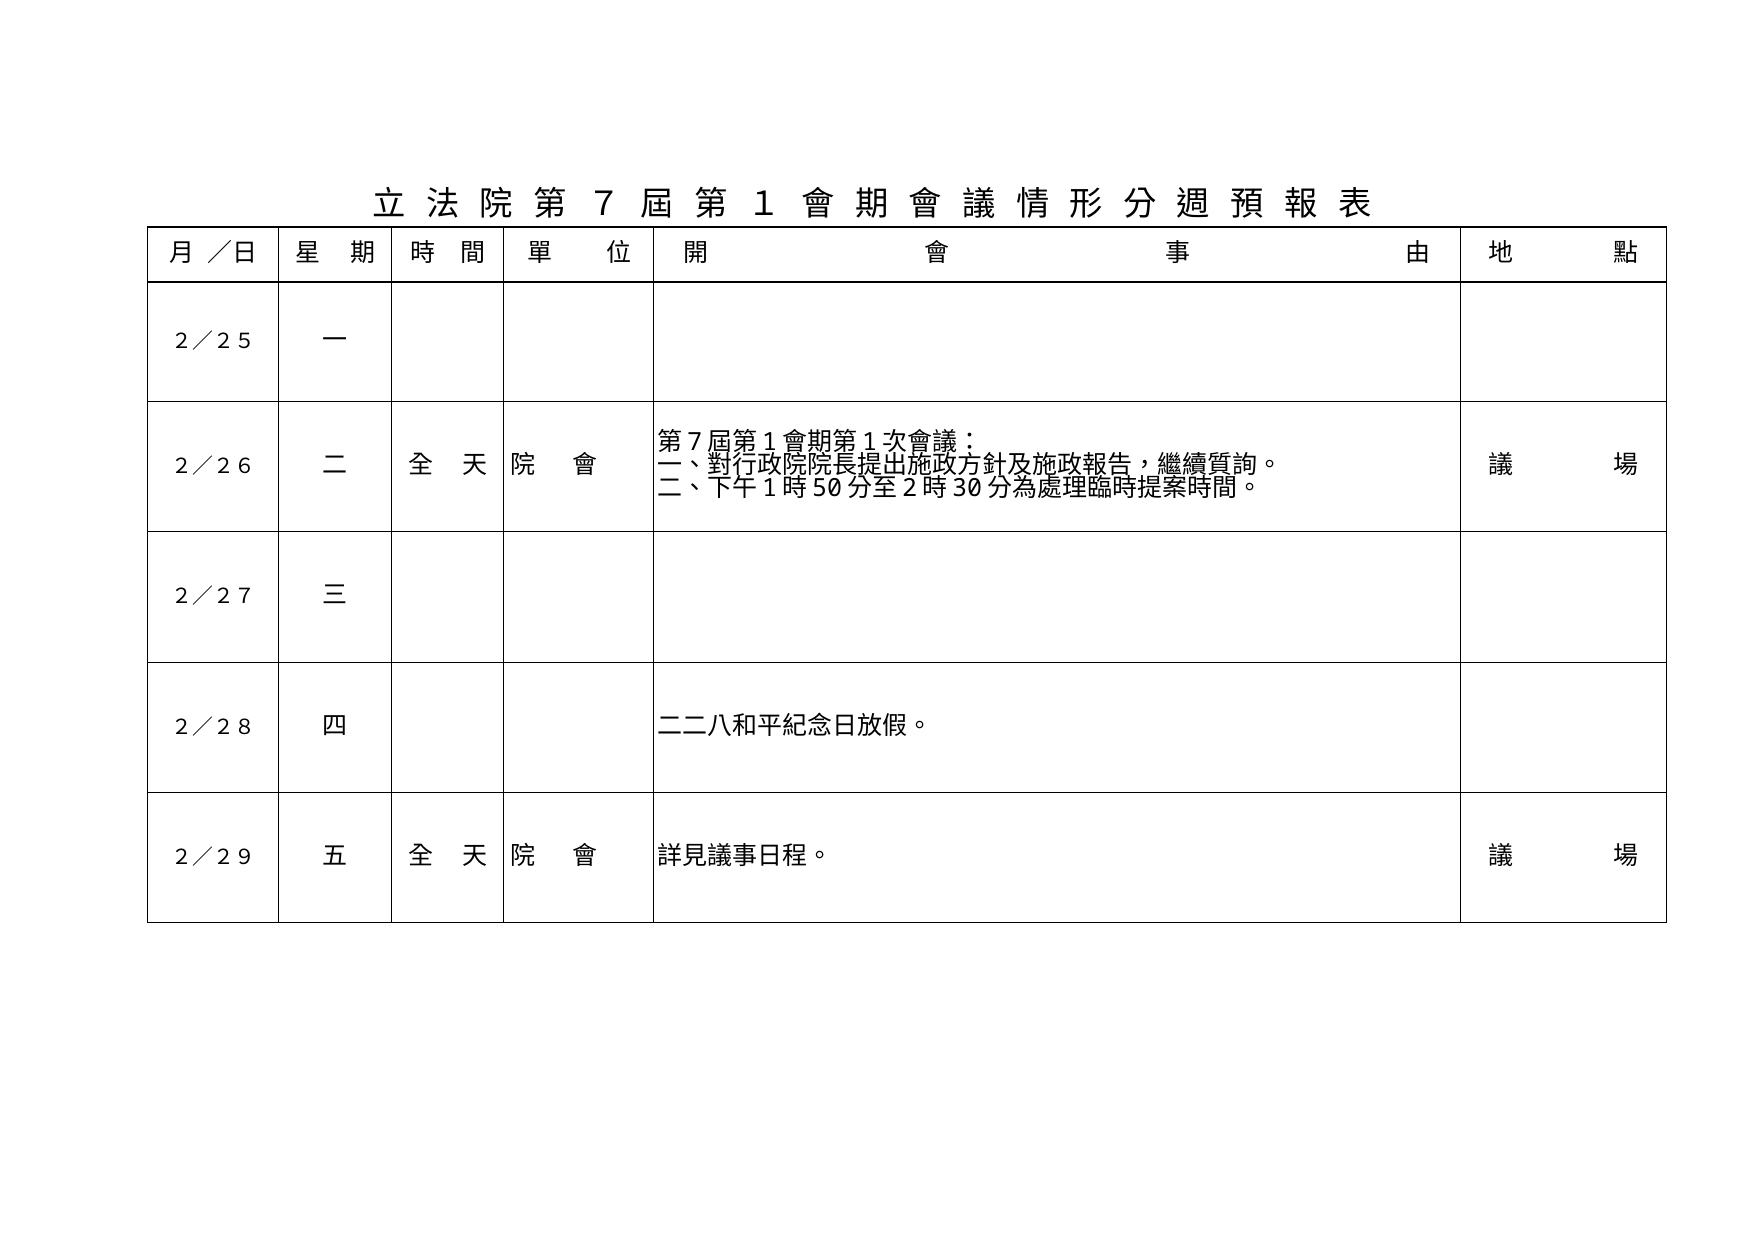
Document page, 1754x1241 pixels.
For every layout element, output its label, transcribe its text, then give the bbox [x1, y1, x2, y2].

table_cell [654, 283, 1460, 401]
table_header 星期 [279, 228, 391, 281]
table_header 時間 [392, 228, 503, 281]
table_cell 議場 [1461, 402, 1666, 531]
table_cell ２／２５ [148, 283, 278, 401]
text 立法院第７屆第１會期會議情形分週預報表 [148, 172, 1665, 226]
table_cell [654, 532, 1460, 662]
table_cell 第7屆第1會期第1次會議： 一、對行政院院長提出施政方針及施政報告，繼續質詢。 二、下午1時50分至2時30分為處理臨時提案時間。 [654, 402, 1460, 531]
table_cell 院 會 [504, 793, 653, 922]
table_cell 全天 [392, 793, 503, 922]
table_cell ２／２７ [148, 532, 278, 662]
table_header 單 位 [504, 228, 653, 281]
table_cell 三 [279, 532, 391, 662]
table_cell [504, 663, 653, 792]
table_header 地點 [1461, 228, 1666, 281]
table_cell 五 [279, 793, 391, 922]
table_cell [392, 532, 503, 662]
table_cell 全天 [392, 402, 503, 531]
table_cell 議場 [1461, 793, 1666, 922]
table_cell 二二八和平紀念日放假。 [654, 663, 1460, 792]
table_cell [504, 283, 653, 401]
table_cell 一 [279, 283, 391, 401]
table_header 開會事由 [654, 228, 1460, 281]
table_cell [1461, 532, 1666, 662]
table_cell [1461, 663, 1666, 792]
table_cell [1461, 283, 1666, 401]
table_cell 二 [279, 402, 391, 531]
table_cell 四 [279, 663, 391, 792]
table_cell 院 會 [504, 402, 653, 531]
table_cell [392, 283, 503, 401]
table_cell [392, 663, 503, 792]
table_cell ２／２８ [148, 663, 278, 792]
table_cell ２／２９ [148, 793, 278, 922]
table_cell [504, 532, 653, 662]
table_header 月／日 [148, 228, 278, 281]
table_cell 詳見議事日程。 [654, 793, 1460, 922]
table_cell ２／２６ [148, 402, 278, 531]
